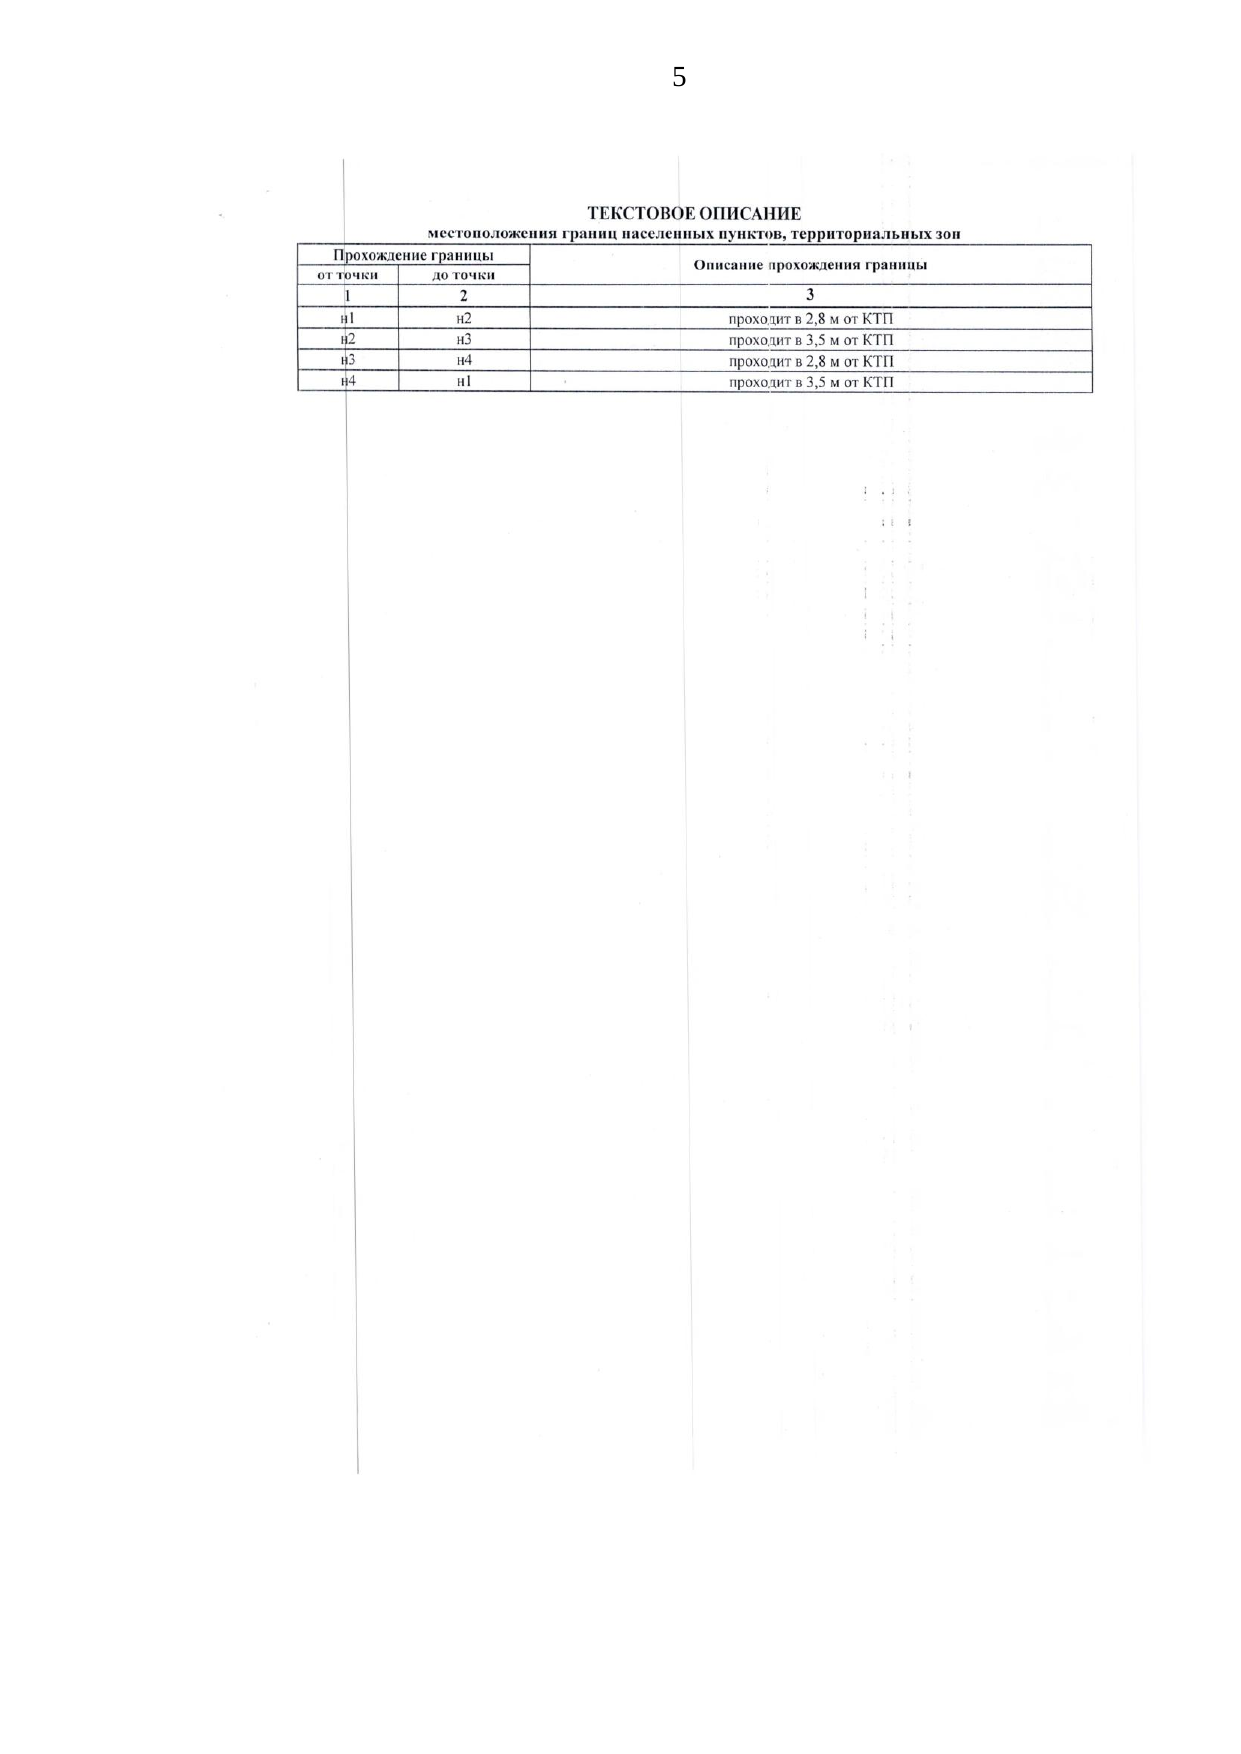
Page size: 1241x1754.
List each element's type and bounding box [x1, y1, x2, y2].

picture [207, 150, 1151, 1475]
